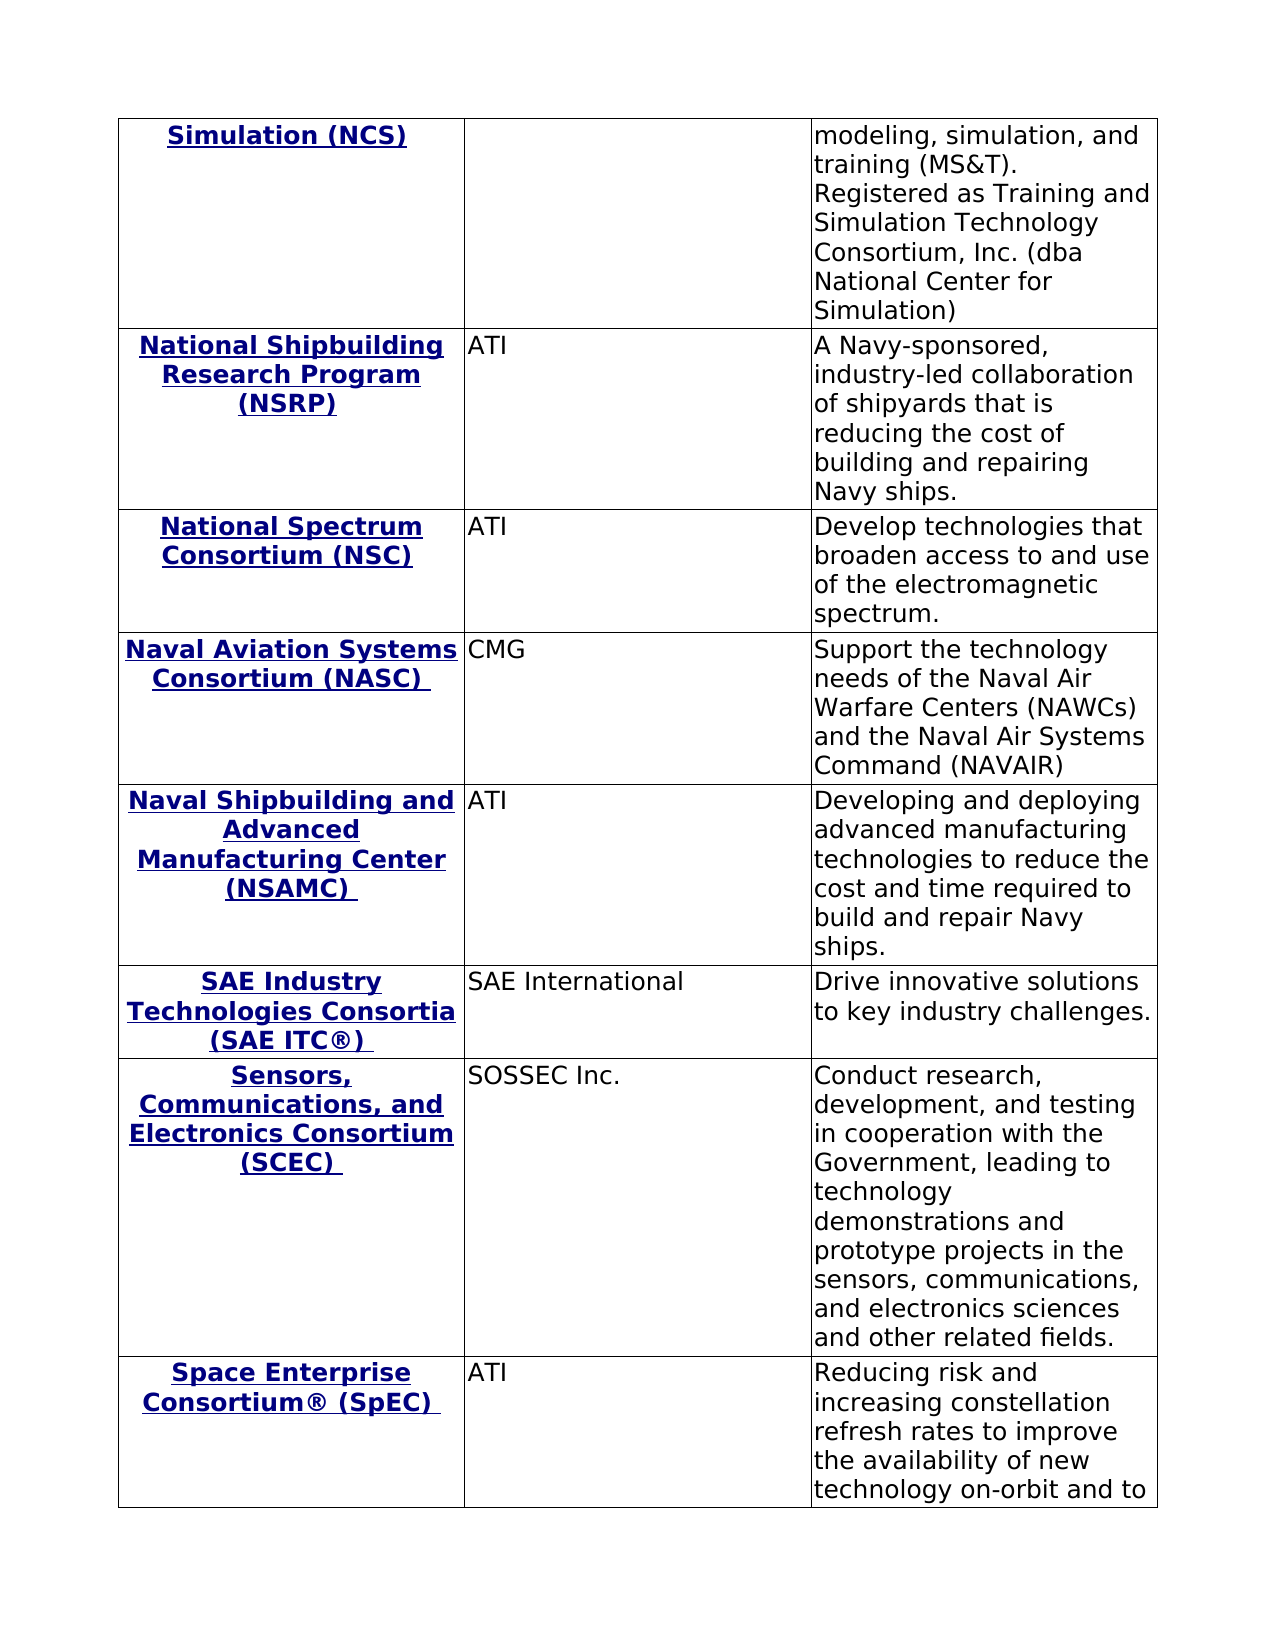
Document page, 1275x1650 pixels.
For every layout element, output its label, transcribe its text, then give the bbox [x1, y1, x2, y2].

table_cell SAE International [465, 966, 811, 1058]
table_cell ATI [465, 329, 811, 509]
table_cell Developing and deploying advanced manufacturing technologies to reduce the cost and time required to build and repair Navy ships. [812, 785, 1157, 964]
table_cell National Spectrum Consortium (NSC) [119, 510, 464, 632]
table_cell Space Enterprise Consortium® (SpEC) [119, 1357, 464, 1507]
table_cell CMG [465, 633, 811, 783]
table_cell Develop technologies that broaden access to and use of the electromagnetic spectrum. [812, 510, 1157, 632]
table_cell National Shipbuilding Research Program (NSRP) [119, 329, 464, 509]
table_cell Conduct research, development, and testing in cooperation with the Government, leading to technology demonstrations and prototype projects in the sensors, communications, and electronics sciences and other related fields. [812, 1059, 1157, 1356]
table_cell Simulation (NCS) [119, 119, 464, 328]
table_cell SAE Industry Technologies Consortia (SAE ITC®) [119, 966, 464, 1058]
table_cell Naval Aviation Systems Consortium (NASC) [119, 633, 464, 783]
table_cell modeling, simulation, and training (MS&T). Registered as Training and Simulation Technology Consortium, Inc. (dba National Center for Simulation) [812, 119, 1157, 328]
table_cell A Navy-sponsored, industry-led collaboration of shipyards that is reducing the cost of building and repairing Navy ships. [812, 329, 1157, 509]
table_cell Sensors, Communications, and Electronics Consortium (SCEC) [119, 1059, 464, 1356]
table_cell [465, 119, 811, 328]
table_cell Support the technology needs of the Naval Air Warfare Centers (NAWCs) and the Naval Air Systems Command (NAVAIR) [812, 633, 1157, 783]
table_cell Naval Shipbuilding and Advanced Manufacturing Center (NSAMC) [119, 785, 464, 964]
table_cell ATI [465, 510, 811, 632]
table_cell Drive innovative solutions to key industry challenges. [812, 966, 1157, 1058]
table_cell Reducing risk and increasing constellation refresh rates to improve the availability of new technology on-orbit and to [812, 1357, 1157, 1507]
table_cell ATI [465, 1357, 811, 1507]
table_cell SOSSEC Inc. [465, 1059, 811, 1356]
table_cell ATI [465, 785, 811, 964]
